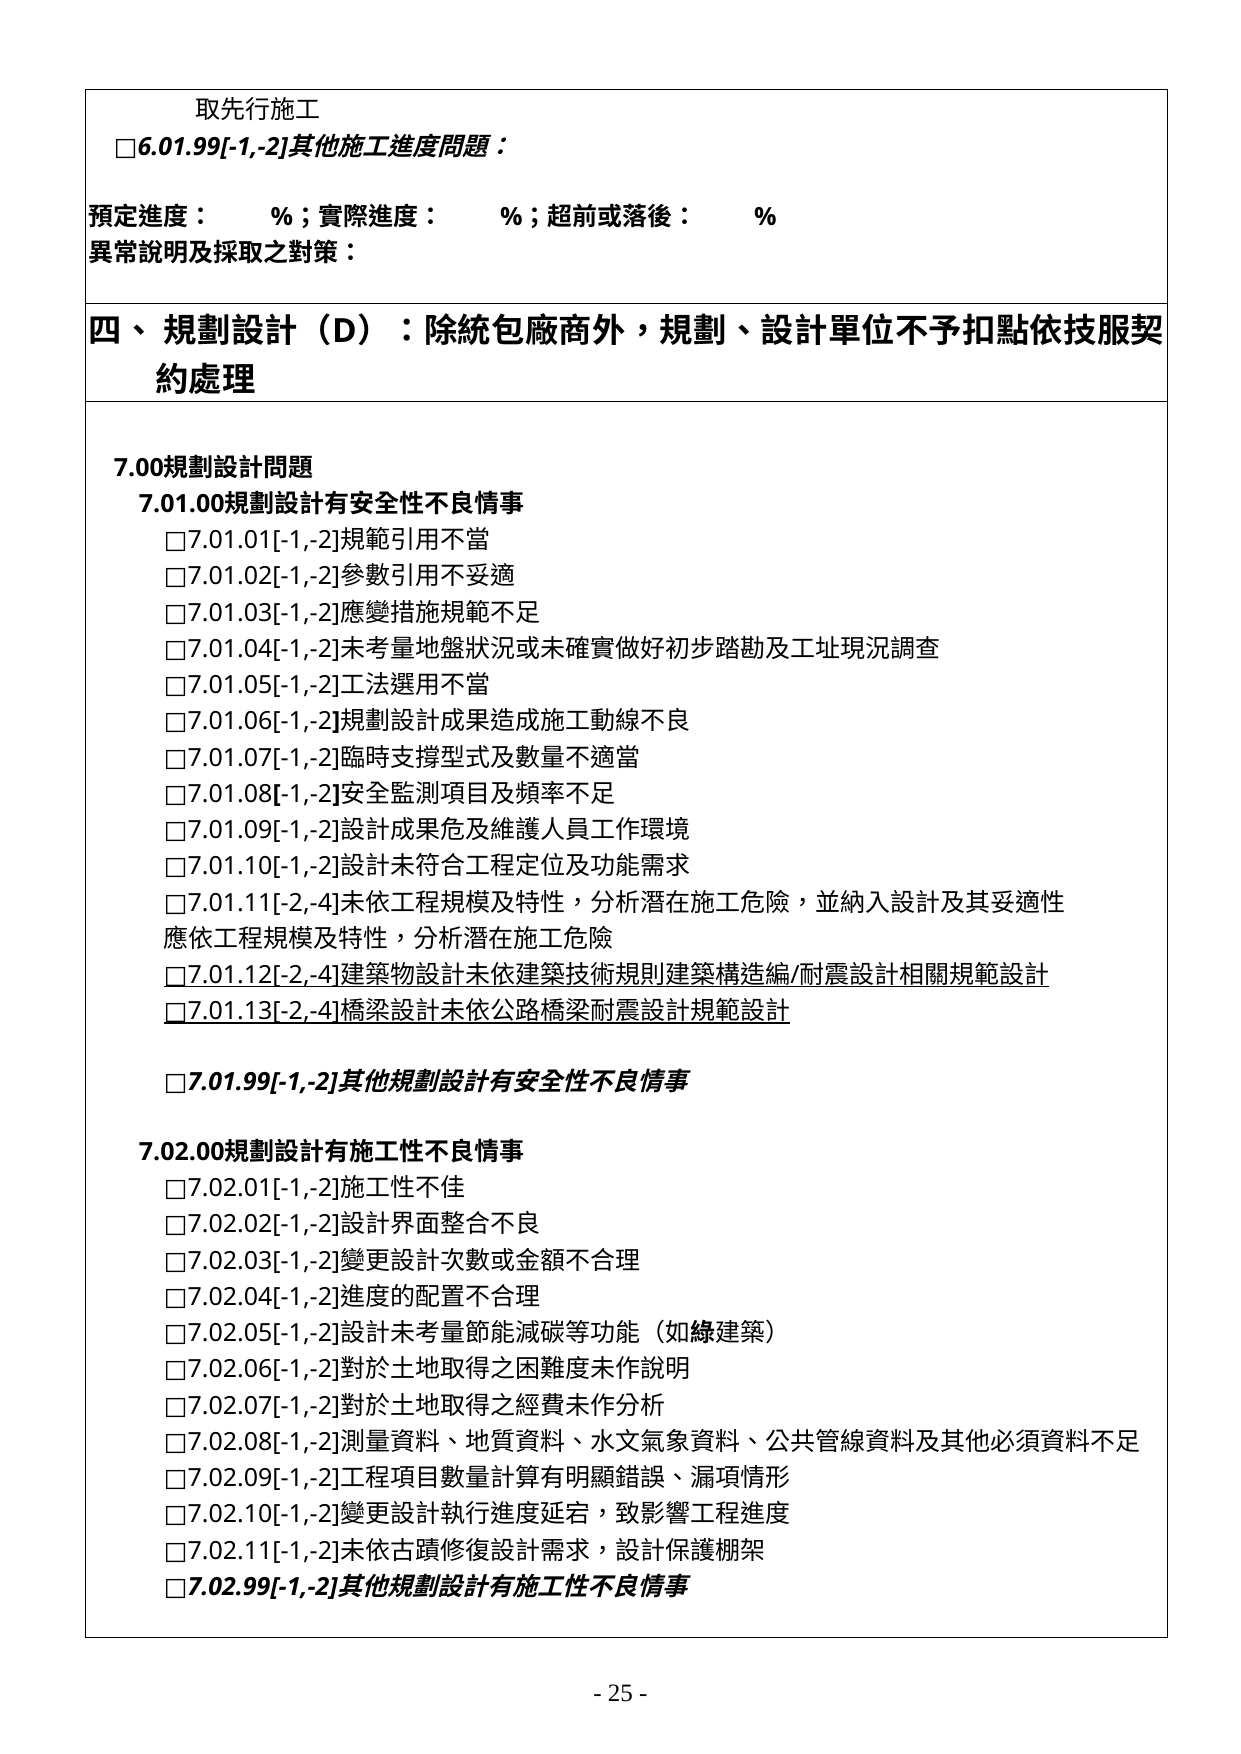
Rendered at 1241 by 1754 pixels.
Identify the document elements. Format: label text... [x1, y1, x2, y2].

table_cell 規劃設計（D）：除統包廠商外，規劃、設計單位不予扣點依技服契約處理 [86, 304, 1167, 401]
table_cell 取先行施工 □6.01.99[-1,-2]其他施工進度問題： 預定進度： %；實際進度： %；超前或落後： % 異常說明及採取之對策： [86, 90, 1167, 303]
table_cell 7.00規劃設計問題 7.01.00規劃設計有安全性不良情事 □7.01.01[-1,-2]規範引用不當 □7.01.02[-1,-2]參數引用不妥適 □7.01.03[-1,-2]應變措施規範不足 □7.01.04[-1,-2]未考量地盤狀況或未確實做好初步踏勘及工址現況調查 □7.01.05[-1,-2]工法選用不當 □7.01.06[-1,-2]規劃設計成果造成施工動線不良 □7.01.07[-1,-2]臨時支撐型式及數量不適當 □7.01.08[-1,-2]安全監測項目及頻率不足 □7.01.09[-1,-2]設計成果危及維護人員工作環境 □7.01.10[-1,-2]設計未符合工程定位及功能需求 □7.01.11[-2,-4]未依工程規模及特性，分析潛在施工危險，並納入設計及其妥適性 應依工程規模及特性，分析潛在施工危險 □7.01.12[-2,-4]建築物設計未依建築技術規則建築構造編/耐震設計相關規範設計 □7.01.13[-2,-4]橋梁設計未依公路橋梁耐震設計規範設計 □7.01.99[-1,-2]其他規劃設計有安全性不良情事 7.02.00規劃設計有施工性不良情事 □7.02.01[-1,-2]施工性不佳 □7.02.02[-1,-2]設計界面整合不良 □7.02.03[-1,-2]變更設計次數或金額不合理 □7.02.04[-1,-2]進度的配置不合理 □7.02.05[-1,-2]設計未考量節能減碳等功能（如綠建築） □7.02.06[-1,-2]對於土地取得之困難度未作說明 □7.02.07[-1,-2]對於土地取得之經費未作分析 □7.02.08[-1,-2]測量資料、地質資料、水文氣象資料、公共管線資料及其他必須資料不足 □7.02.09[-1,-2]工程項目數量計算有明顯錯誤、漏項情形 □7.02.10[-1,-2]變更設計執行進度延宕，致影響工程進度 □7.02.11[-1,-2]未依古蹟修復設計需求，設計保護棚架 □7.02.99[-1,-2]其他規劃設計有施工性不良情事 [86, 402, 1167, 1637]
